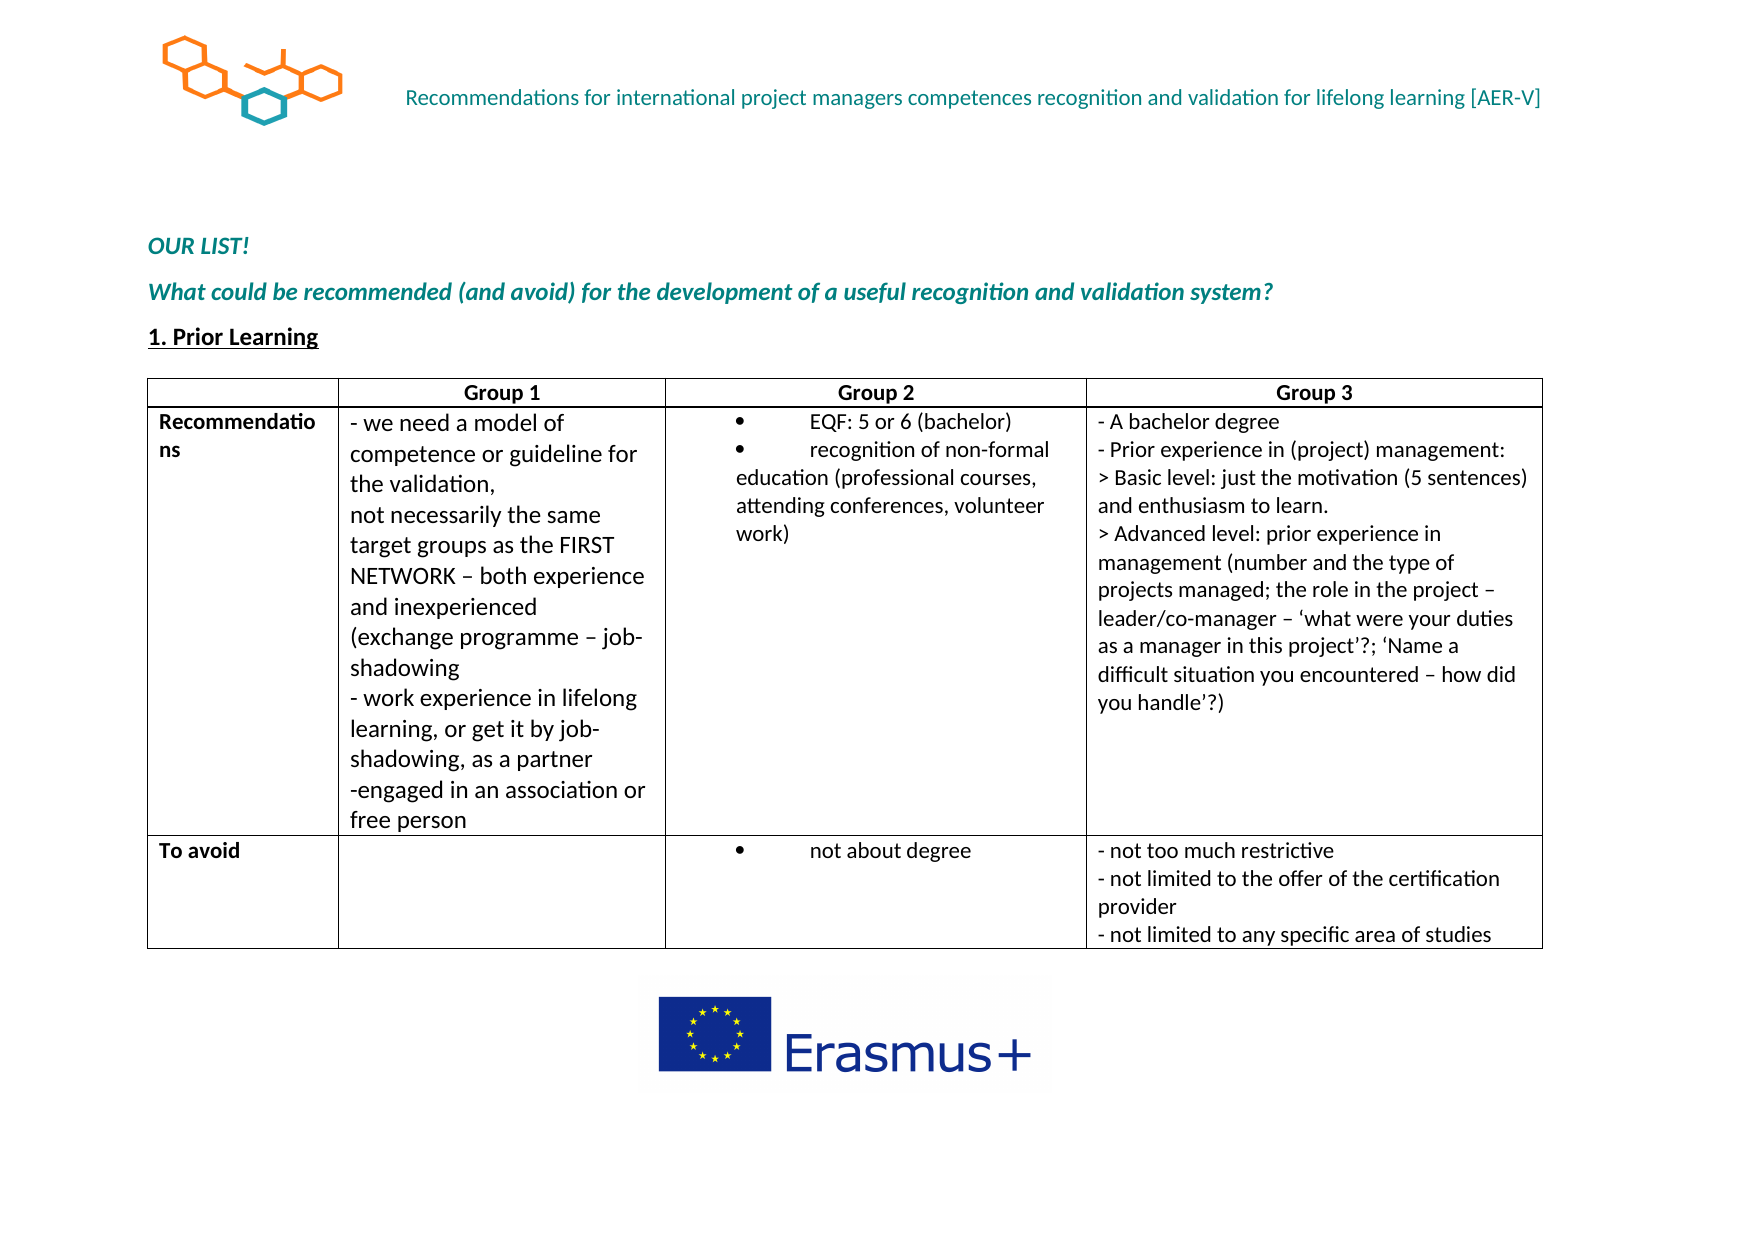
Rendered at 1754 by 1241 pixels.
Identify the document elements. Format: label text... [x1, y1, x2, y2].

table_cell - not too much restrictive - not limited to the offer of the certification provider - not limited to any specific area of studies [1087, 836, 1542, 948]
text 1. Prior Learning [148, 322, 1542, 352]
table_cell [339, 836, 665, 948]
text OUR LIST! [148, 230, 1542, 261]
table_cell To avoid [148, 836, 338, 948]
table_header Group 2 [666, 379, 1086, 406]
table_header Group 3 [1087, 379, 1542, 406]
table_cell - we need a model of competence or guideline for the validation, not necessarily the same target groups as the FIRST NETWORK – both experience and inexperienced (exchange programme – job-shadowing - work experience in lifelong learning, or get it by job-shadowing, as a partner -engaged in an association or free person [339, 408, 665, 835]
table_header Group 1 [339, 379, 665, 406]
table_header [148, 379, 338, 406]
table_cell not about degree [666, 836, 1086, 948]
text What could be recommended (and avoid) for the development of a useful recognition and validation system? [148, 276, 1542, 306]
table_cell - A bachelor degree - Prior experience in (project) management: > Basic level: just the motivation (5 sentences) and enthusiasm to learn. > Advanced level: prior experience in management (number and the type of projects managed; the role in the project – leader/co-manager – ‘what were your duties as a manager in this project’?; ‘Name a difficult situation you encountered – how did you handle’?) [1087, 408, 1542, 835]
table_cell EQF: 5 or 6 (bachelor) recognition of non-formal education (professional courses, attending conferences, volunteer work) [666, 408, 1086, 835]
table_cell Recommendations [148, 408, 338, 835]
